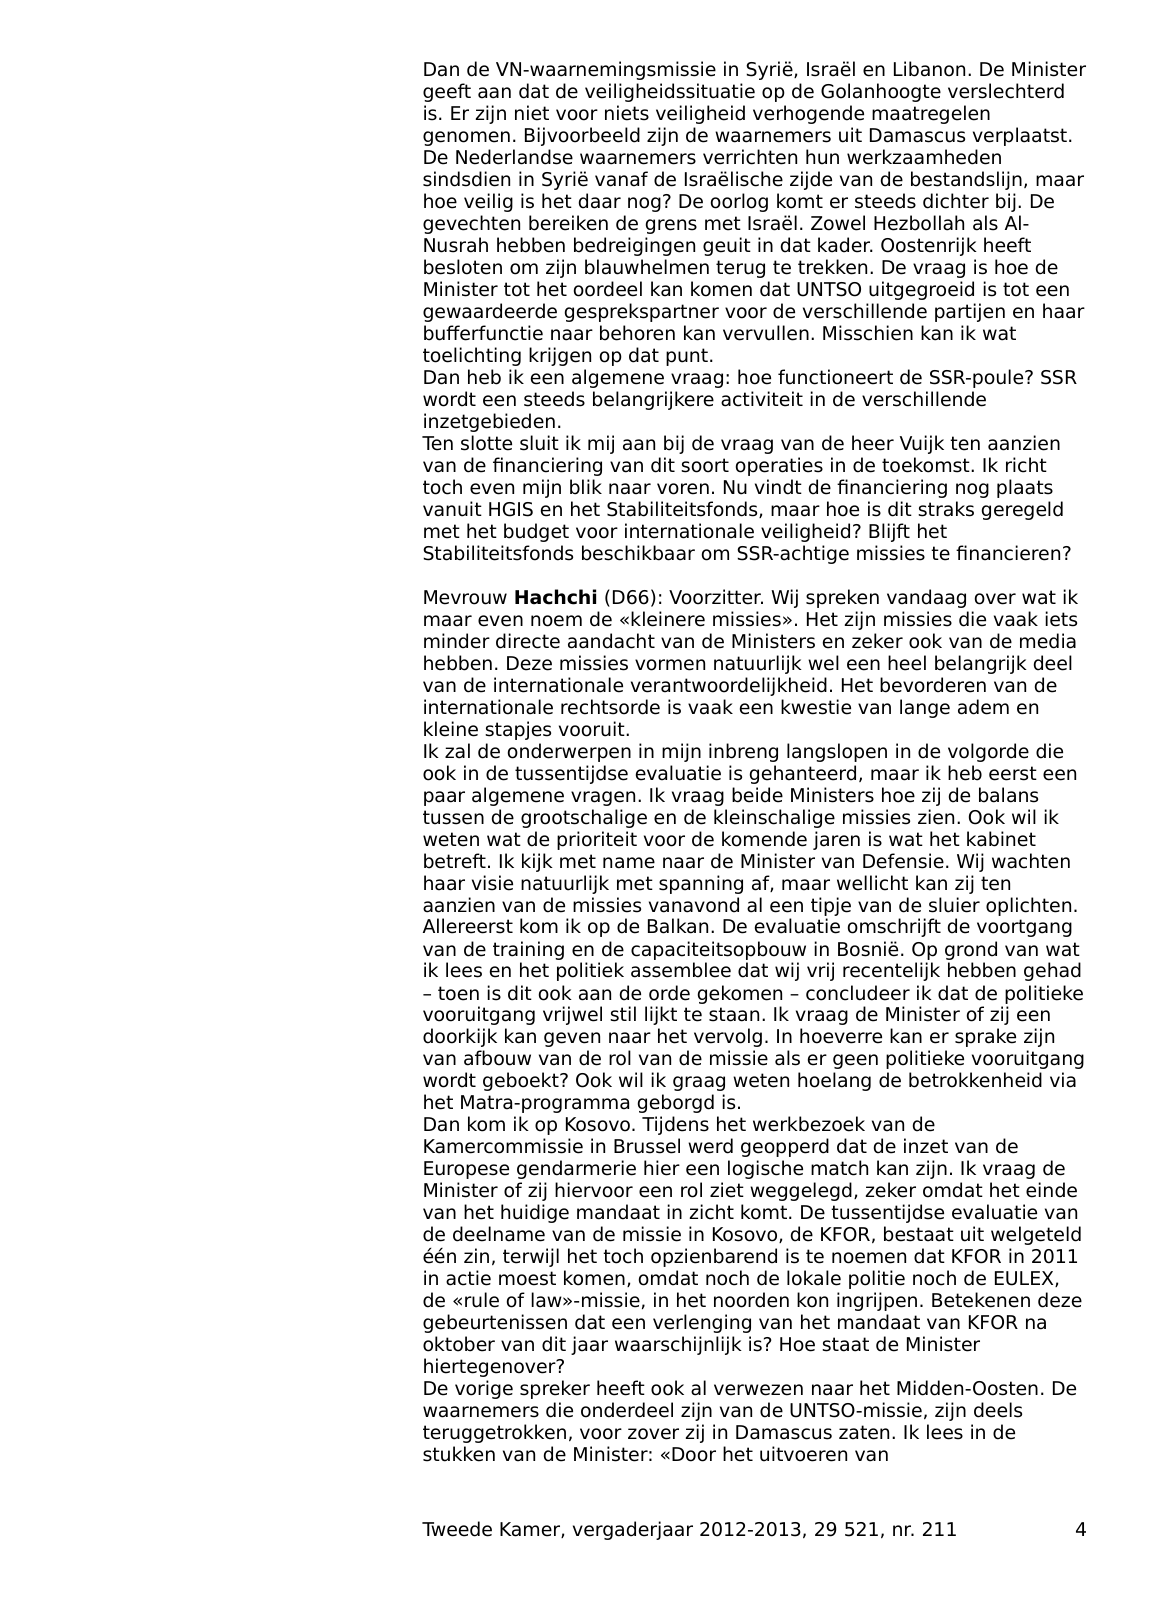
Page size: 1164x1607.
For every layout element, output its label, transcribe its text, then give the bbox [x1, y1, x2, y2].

text Dan kom ik op Kosovo. Tijdens het werkbezoek van de Kamercommissie in Brussel werd geopperd dat de inzet van de Europese gendarmerie hier een logische match kan zijn. Ik vraag de Minister of zij hiervoor een rol ziet weggelegd, zeker omdat het einde van het huidige mandaat in zicht komt. De tussentijdse evaluatie van de deelname van de missie in Kosovo, de KFOR, bestaat uit welgeteld één zin, terwijl het toch opzienbarend is te noemen dat KFOR in 2011 in actie moest komen, omdat noch de lokale politie noch de EULEX, de «rule of law»-missie, in het noorden kon ingrijpen. Betekenen deze gebeurtenissen dat een verlenging van het mandaat van KFOR na oktober van dit jaar waarschijnlijk is? Hoe staat de Minister hiertegenover? [422, 1114, 1087, 1378]
text Ten slotte sluit ik mij aan bij de vraag van de heer Vuijk ten aanzien van de financiering van dit soort operaties in de toekomst. Ik richt toch even mijn blik naar voren. Nu vindt de financiering nog plaats vanuit HGIS en het Stabiliteitsfonds, maar hoe is dit straks geregeld met het budget voor internationale veiligheid? Blijft het Stabiliteitsfonds beschikbaar om SSR-achtige missies te financieren? [422, 433, 1087, 564]
text Ik zal de onderwerpen in mijn inbreng langslopen in de volgorde die ook in de tussentijdse evaluatie is gehanteerd, maar ik heb eerst een paar algemene vragen. Ik vraag beide Ministers hoe zij de balans tussen de grootschalige en de kleinschalige missies zien. Ook wil ik weten wat de prioriteit voor de komende jaren is wat het kabinet betreft. Ik kijk met name naar de Minister van Defensie. Wij wachten haar visie natuurlijk met spanning af, maar wellicht kan zij ten aanzien van de missies vanavond al een tipje van de sluier oplichten. [422, 741, 1087, 916]
text Mevrouw Hachchi (D66): Voorzitter. Wij spreken vandaag over wat ik maar even noem de «kleinere missies». Het zijn missies die vaak iets minder directe aandacht van de Ministers en zeker ook van de media hebben. Deze missies vormen natuurlijk wel een heel belangrijk deel van de internationale verantwoordelijkheid. Het bevorderen van de internationale rechtsorde is vaak een kwestie van lange adem en kleine stapjes vooruit. [422, 587, 1087, 741]
text De vorige spreker heeft ook al verwezen naar het Midden-Oosten. De waarnemers die onderdeel zijn van de UNTSO-missie, zijn deels teruggetrokken, voor zover zij in Damascus zaten. Ik lees in de stukken van de Minister: «Door het uitvoeren van [422, 1378, 1087, 1466]
text Dan de VN-waarnemingsmissie in Syrië, Israël en Libanon. De Minister geeft aan dat de veiligheidssituatie op de Golanhoogte verslechterd is. Er zijn niet voor niets veiligheid verhogende maatregelen genomen. Bijvoorbeeld zijn de waarnemers uit Damascus verplaatst. De Nederlandse waarnemers verrichten hun werkzaamheden sindsdien in Syrië vanaf de Israëlische zijde van de bestandslijn, maar hoe veilig is het daar nog? De oorlog komt er steeds dichter bij. De gevechten bereiken de grens met Israël. Zowel Hezbollah als Al-Nusrah hebben bedreigingen geuit in dat kader. Oostenrijk heeft besloten om zijn blauwhelmen terug te trekken. De vraag is hoe de Minister tot het oordeel kan komen dat UNTSO uitgegroeid is tot een gewaardeerde gesprekspartner voor de verschillende partijen en haar bufferfunctie naar behoren kan vervullen. Misschien kan ik wat toelichting krijgen op dat punt. [422, 59, 1087, 367]
text Dan heb ik een algemene vraag: hoe functioneert de SSR-poule? SSR wordt een steeds belangrijkere activiteit in de verschillende inzetgebieden. [422, 367, 1087, 433]
text Allereerst kom ik op de Balkan. De evaluatie omschrijft de voortgang van de training en de capaciteitsopbouw in Bosnië. Op grond van wat ik lees en het politiek assemblee dat wij vrij recentelijk hebben gehad – toen is dit ook aan de orde gekomen – concludeer ik dat de politieke vooruitgang vrijwel stil lijkt te staan. Ik vraag de Minister of zij een doorkijk kan geven naar het vervolg. In hoeverre kan er sprake zijn van afbouw van de rol van de missie als er geen politieke vooruitgang wordt geboekt? Ook wil ik graag weten hoelang de betrokkenheid via het Matra-programma geborgd is. [422, 916, 1087, 1114]
